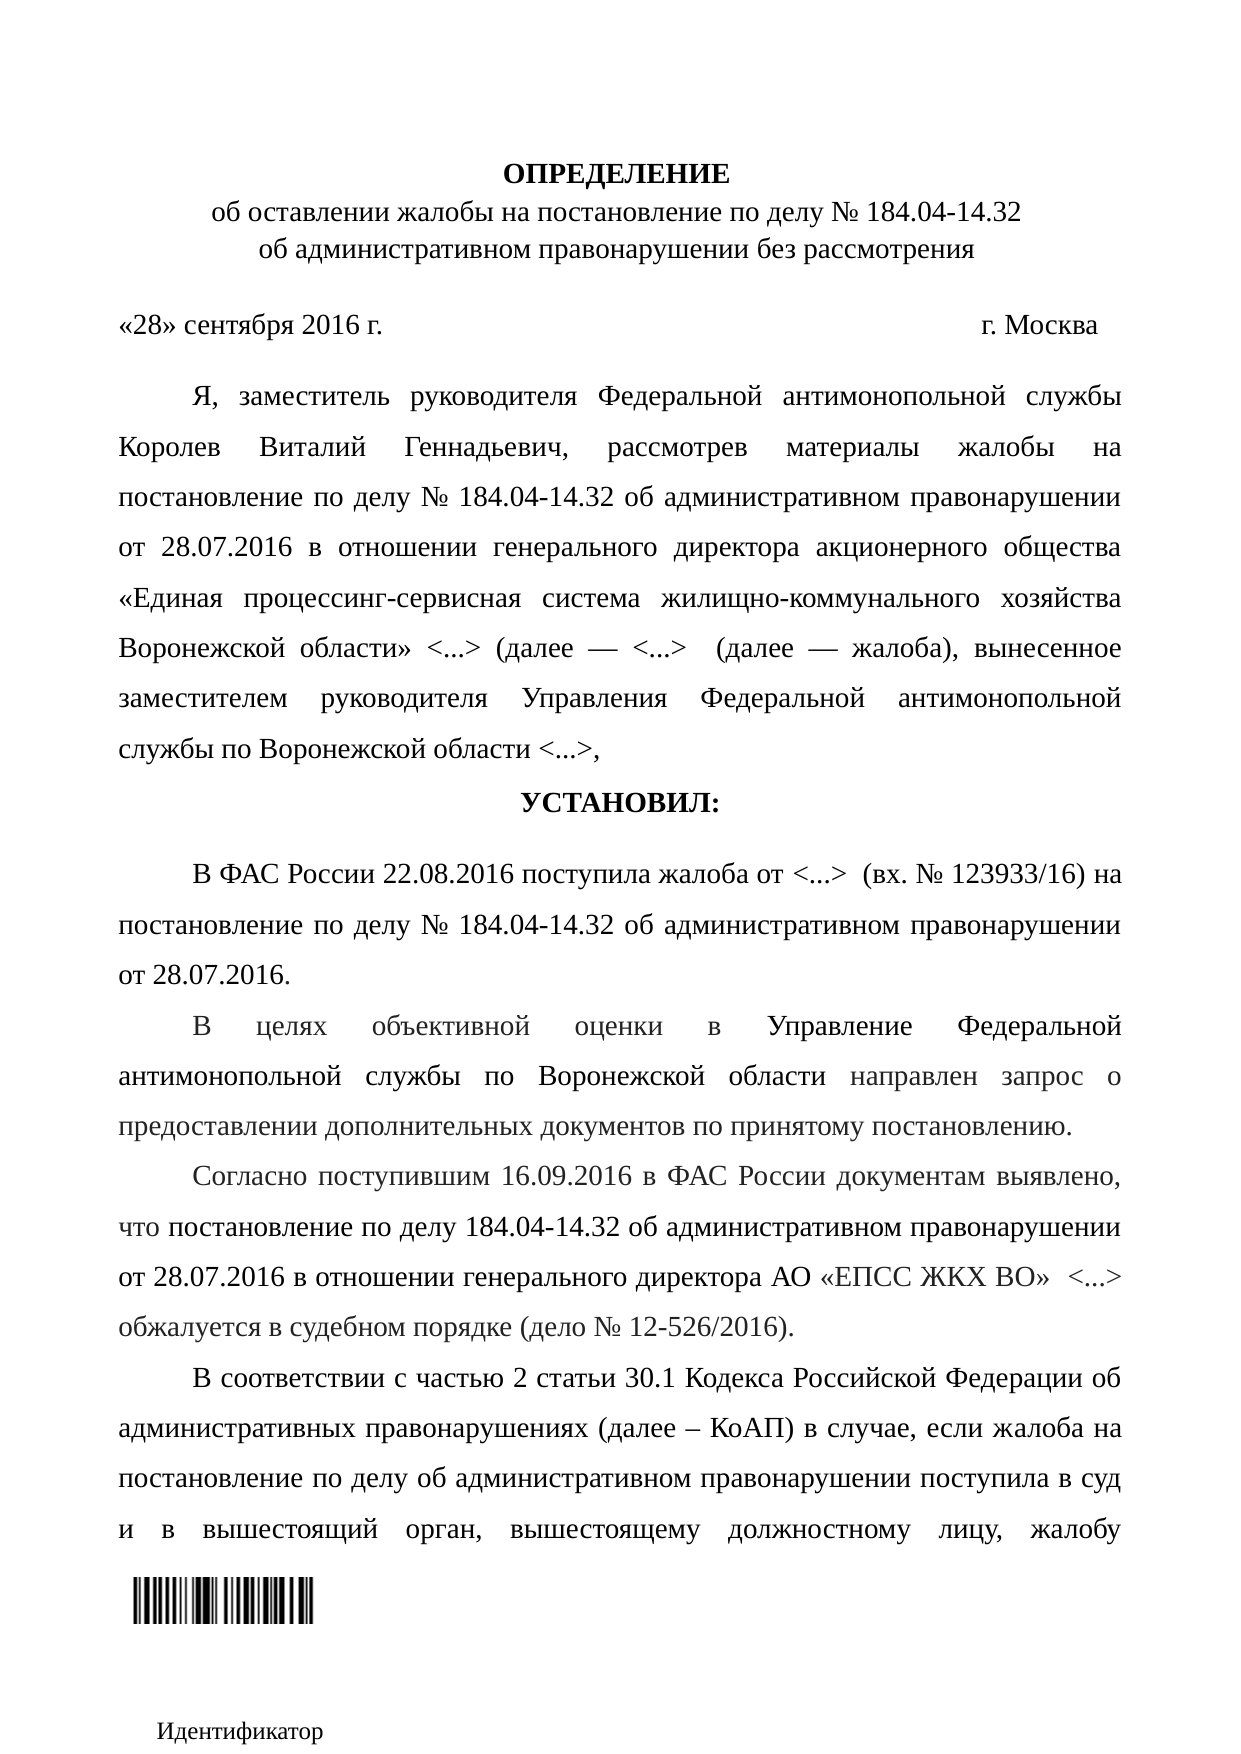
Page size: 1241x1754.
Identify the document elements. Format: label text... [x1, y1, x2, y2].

text В ФАС России 22.08.2016 поступила жалоба от <...> (вх. № 123933/16) на постановление по делу № 184.04-14.32 об административном правонарушении от 28.07.2016. [118, 857, 1122, 991]
text В целях объективной оценки в Управление Федеральной антимонопольной службы по Воронежской области направлен запрос о предоставлении дополнительных документов по принятому постановлению. [118, 1008, 1122, 1142]
text ОПРЕДЕЛЕНИЕ [118, 152, 1122, 189]
text УСТАНОВИЛ: [118, 781, 1122, 819]
text об оставлении жалобы на постановление по делу № 184.04-14.32 [118, 189, 1122, 227]
text В соответствии с частью 2 статьи 30.1 Кодекса Российской Федерации об административных правонарушениях (далее – КоАП) в случае, если жалоба на постановление по делу об административном правонарушении поступила в суд и в вышестоящий орган, вышестоящему должностному лицу, жалобу [118, 1360, 1122, 1544]
text Я, заместитель руководителя Федеральной антимонопольной службы Королев Виталий Геннадьевич, рассмотрев материалы жалобы на постановление по делу № 184.04-14.32 об административном правонарушении от 28.07.2016 в отношении генерального директора акционерного общества «Единая процессинг-сервисная система жилищно-коммунального хозяйства Воронежской области» <...> (далее — <...> (далее — жалоба), вынесенное заместителем руководителя Управления Федеральной антимонопольной службы по Воронежской области <...>, [118, 378, 1122, 764]
text об административном правонарушении без рассмотрения [118, 227, 1122, 265]
text Согласно поступившим 16.09.2016 в ФАС России документам выявлено, что постановление по делу 184.04-14.32 об административном правонарушении от 28.07.2016 в отношении генерального директора АО «ЕПСС ЖКХ ВО» <...> обжалуется в судебном порядке (дело № 12-526/2016). [118, 1158, 1122, 1343]
text «28» сентября 2016 г. г. Москва [118, 303, 1122, 341]
picture [118, 1577, 331, 1624]
